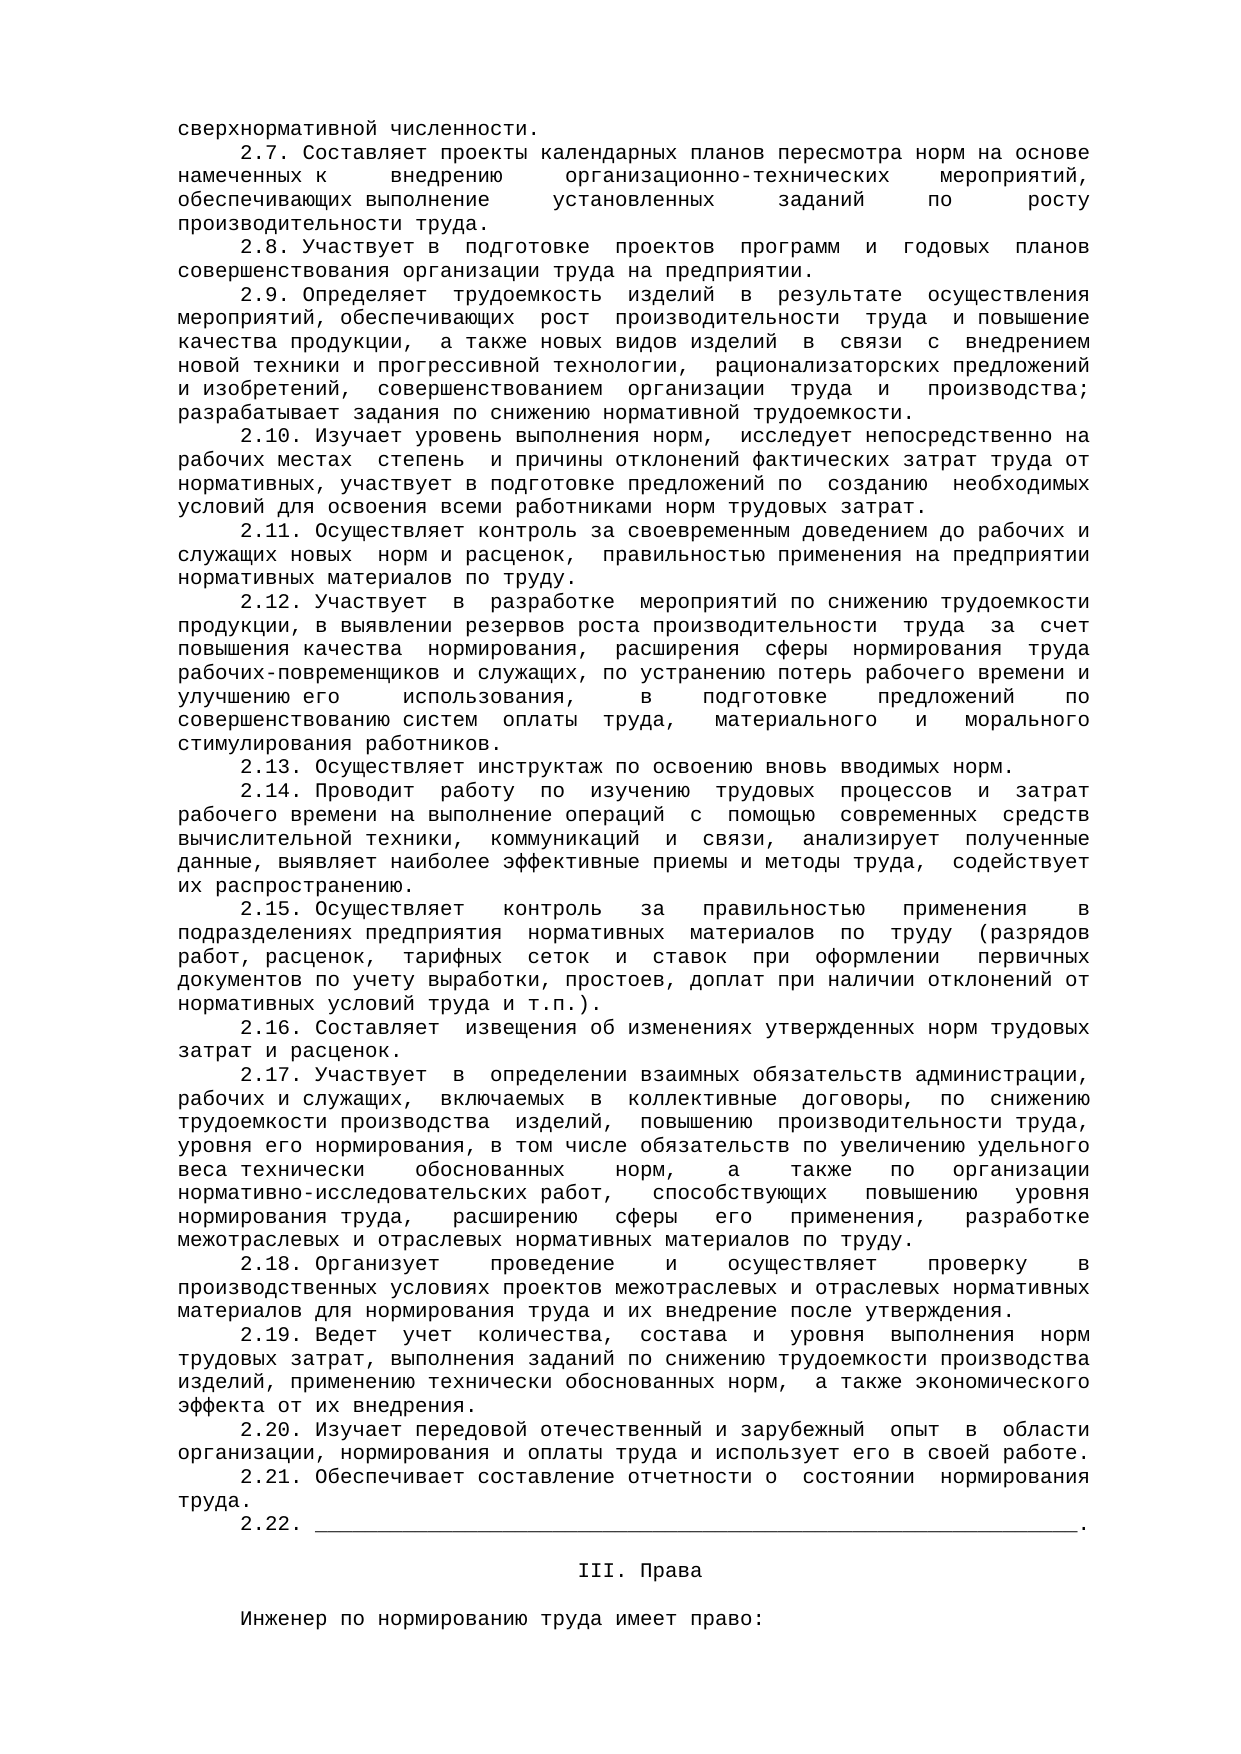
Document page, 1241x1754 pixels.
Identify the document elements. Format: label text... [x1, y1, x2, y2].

text 2.15. Осуществляет контроль за правильностью применения в [177, 898, 1152, 922]
text условий для освоения всеми работниками норм трудовых затрат. [177, 496, 1152, 520]
text подразделениях предприятия нормативных материалов по труду (разрядов [177, 922, 1152, 946]
text рабочих и служащих, включаемых в коллективные договоры, по снижению [177, 1088, 1152, 1111]
text уровня его нормирования, в том числе обязательств по увеличению удельного [177, 1135, 1152, 1158]
text 2.18. Организует проведение и осуществляет проверку в [177, 1253, 1152, 1277]
text 2.13. Осуществляет инструктаж по освоению вновь вводимых норм. [177, 757, 1152, 780]
text работ, расценок, тарифных сеток и ставок при оформлении первичных [177, 946, 1152, 969]
text их распространению. [177, 875, 1152, 898]
text затрат и расценок. [177, 1040, 1152, 1064]
text вычислительной техники, коммуникаций и связи, анализирует полученные [177, 827, 1152, 851]
text нормативных, участвует в подготовке предложений по созданию необходимых [177, 473, 1152, 496]
text качества продукции, а также новых видов изделий в связи с внедрением [177, 331, 1152, 354]
text 2.16. Составляет извещения об изменениях утвержденных норм трудовых [177, 1017, 1152, 1040]
text рабочих местах степень и причины отклонений фактических затрат труда от [177, 449, 1152, 473]
text разрабатывает задания по снижению нормативной трудоемкости. [177, 402, 1152, 426]
text рабочих-повременщиков и служащих, по устранению потерь рабочего времени и [177, 662, 1152, 686]
text обеспечивающих выполнение установленных заданий по росту [177, 189, 1152, 213]
text повышения качества нормирования, расширения сферы нормирования труда [177, 638, 1152, 662]
text производственных условиях проектов межотраслевых и отраслевых нормативных [177, 1277, 1152, 1300]
text нормативных условий труда и т.п.). [177, 993, 1152, 1017]
text материалов для нормирования труда и их внедрение после утверждения. [177, 1300, 1152, 1324]
text 2.9. Определяет трудоемкость изделий в результате осуществления [177, 284, 1152, 307]
text стимулирования работников. [177, 733, 1152, 757]
text 2.22. _____________________________________________________________. [177, 1513, 1152, 1537]
text 2.20. Изучает передовой отечественный и зарубежный опыт в области [177, 1419, 1152, 1442]
text нормативных материалов по труду. [177, 567, 1152, 591]
text эффекта от их внедрения. [177, 1395, 1152, 1419]
text сверхнормативной численности. [177, 118, 1152, 142]
text 2.14. Проводит работу по изучению трудовых процессов и затрат [177, 780, 1152, 804]
text 2.17. Участвует в определении взаимных обязательств администрации, [177, 1064, 1152, 1088]
text продукции, в выявлении резервов роста производительности труда за счет [177, 615, 1152, 638]
text улучшению его использования, в подготовке предложений по [177, 686, 1152, 709]
text документов по учету выработки, простоев, доплат при наличии отклонений от [177, 969, 1152, 993]
text Инженер по нормированию труда имеет право: [177, 1608, 1152, 1631]
text новой техники и прогрессивной технологии, рационализаторских предложений [177, 354, 1152, 378]
text изделий, применению технически обоснованных норм, а также экономического [177, 1371, 1152, 1395]
text производительности труда. [177, 213, 1152, 236]
text намеченных к внедрению организационно-технических мероприятий, [177, 165, 1152, 189]
text 2.10. Изучает уровень выполнения норм, исследует непосредственно на [177, 426, 1152, 449]
text нормативно-исследовательских работ, способствующих повышению уровня [177, 1182, 1152, 1206]
text 2.19. Ведет учет количества, состава и уровня выполнения норм [177, 1324, 1152, 1348]
text служащих новых норм и расценок, правильностью применения на предприятии [177, 544, 1152, 567]
text труда. [177, 1489, 1152, 1513]
text данные, выявляет наиболее эффективные приемы и методы труда, содействует [177, 851, 1152, 875]
text III. Права [177, 1561, 1152, 1584]
text нормирования труда, расширению сферы его применения, разработке [177, 1206, 1152, 1229]
text веса технически обоснованных норм, а также по организации [177, 1158, 1152, 1182]
text и изобретений, совершенствованием организации труда и производства; [177, 378, 1152, 402]
text мероприятий, обеспечивающих рост производительности труда и повышение [177, 307, 1152, 331]
text рабочего времени на выполнение операций с помощью современных средств [177, 804, 1152, 827]
text совершенствованию систем оплаты труда, материального и морального [177, 709, 1152, 733]
text совершенствования организации труда на предприятии. [177, 260, 1152, 284]
text 2.11. Осуществляет контроль за своевременным доведением до рабочих и [177, 520, 1152, 544]
text трудовых затрат, выполнения заданий по снижению трудоемкости производства [177, 1348, 1152, 1371]
text 2.7. Составляет проекты календарных планов пересмотра норм на основе [177, 142, 1152, 165]
text 2.21. Обеспечивает составление отчетности о состоянии нормирования [177, 1466, 1152, 1489]
text 2.12. Участвует в разработке мероприятий по снижению трудоемкости [177, 591, 1152, 615]
text организации, нормирования и оплаты труда и использует его в своей работе. [177, 1442, 1152, 1466]
text межотраслевых и отраслевых нормативных материалов по труду. [177, 1229, 1152, 1253]
text трудоемкости производства изделий, повышению производительности труда, [177, 1111, 1152, 1135]
text 2.8. Участвует в подготовке проектов программ и годовых планов [177, 236, 1152, 260]
